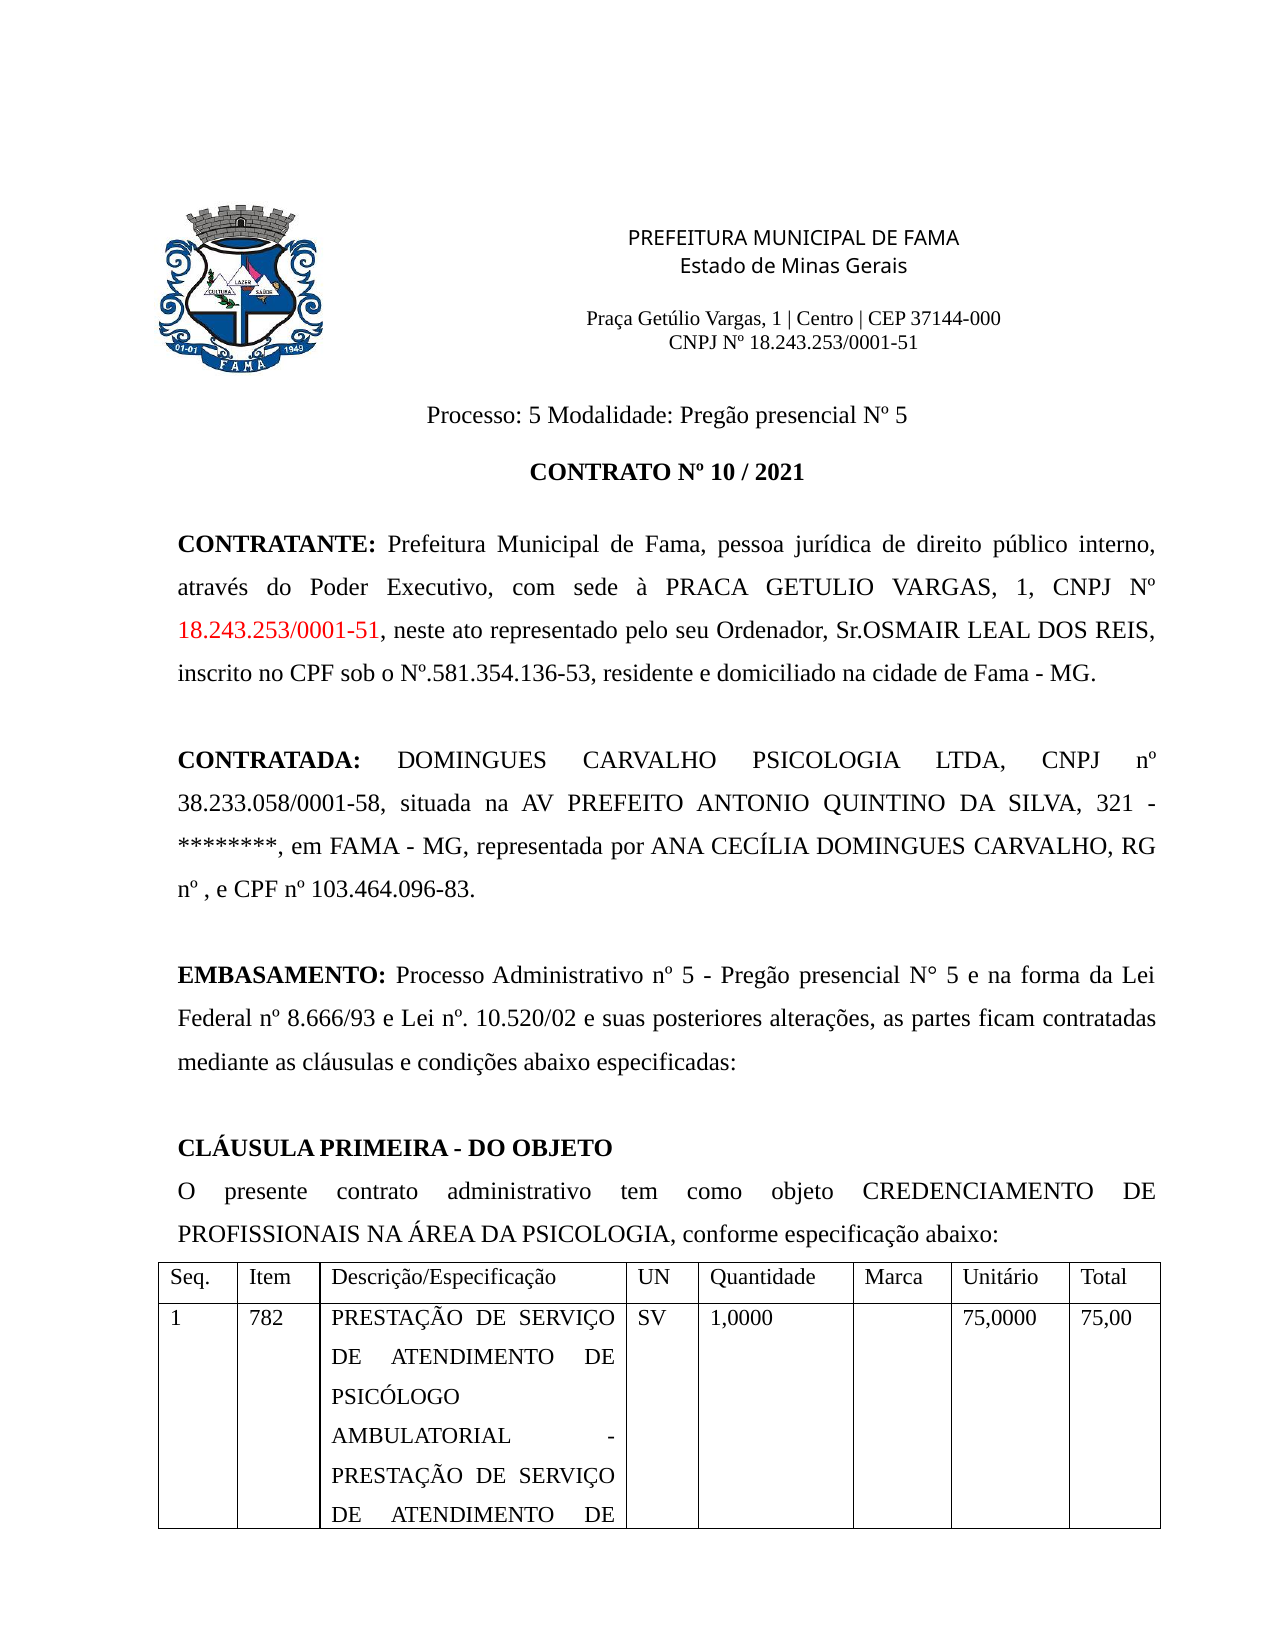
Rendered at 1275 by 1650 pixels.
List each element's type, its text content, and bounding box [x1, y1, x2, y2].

table_cell SV [627, 1304, 698, 1527]
table_cell PRESTAÇÃO DE SERVIÇO DE ATENDIMENTO DE PSICÓLOGO AMBULATORIAL - PRESTAÇÃO DE SERVIÇO DE ATENDIMENTO DE [321, 1304, 626, 1527]
table_header Descrição/Especificação [321, 1263, 626, 1303]
table_cell 1,0000 [699, 1304, 853, 1527]
table_cell [854, 1304, 951, 1527]
text O presente contrato administrativo tem como objeto CREDENCIAMENTO DE PROFISSIONAIS NA ÁREA DA PSICOLOGIA, conforme especificação abaixo: [177, 1176, 1157, 1248]
table_header Quantidade [699, 1263, 853, 1303]
text CLÁUSULA PRIMEIRA - DO OBJETO [177, 1133, 1157, 1162]
table_cell 1 [159, 1304, 237, 1527]
table_cell 75,00 [1070, 1304, 1160, 1527]
table_header Total [1070, 1263, 1160, 1303]
text CONTRATADA: DOMINGUES CARVALHO PSICOLOGIA LTDA, CNPJ nº 38.233.058/0001-58, situada na AV PREFEITO ANTONIO QUINTINO DA SILVA, 321 - ********, em FAMA - MG, representada por ANA CECÍLIA DOMINGUES CARVALHO, RG nº , e CPF nº 103.464.096-83. [177, 745, 1157, 903]
table_header Seq. [159, 1263, 237, 1303]
table_header Unitário [952, 1263, 1069, 1303]
table_cell 75,0000 [952, 1304, 1069, 1527]
text EMBASAMENTO: Processo Administrativo nº 5 - Pregão presencial N° 5 e na forma da Lei Federal nº 8.666/93 e Lei nº. 10.520/02 e suas posteriores alterações, as partes ficam contratadas mediante as cláusulas e condições abaixo especificadas: [177, 960, 1157, 1075]
text CONTRATANTE: Prefeitura Municipal de Fama, pessoa jurídica de direito público interno, através do Poder Executivo, com sede à PRACA GETULIO VARGAS, 1, CNPJ Nº 18.243.253/0001-51, neste ato representado pelo seu Ordenador, Sr.OSMAIR LEAL DOS REIS, inscrito no CPF sob o Nº.581.354.136-53, residente e domiciliado na cidade de Fama - MG. [177, 529, 1157, 687]
table_header Marca [854, 1263, 951, 1303]
table_cell 782 [238, 1304, 319, 1527]
table_header Item [238, 1263, 319, 1303]
text Processo: 5 Modalidade: Pregão presencial Nº 5 [177, 400, 1157, 428]
table_header [114, 177, 367, 400]
table_header PREFEITURA MUNICIPAL DE FAMA Estado de Minas Gerais Praça Getúlio Vargas, 1 | Centro | CEP 37144-000 CNPJ Nº 18.243.253/0001-51 [367, 177, 1220, 400]
picture [154, 201, 327, 376]
table_header UN [627, 1263, 698, 1303]
text CONTRATO Nº 10 / 2021 [177, 457, 1157, 486]
